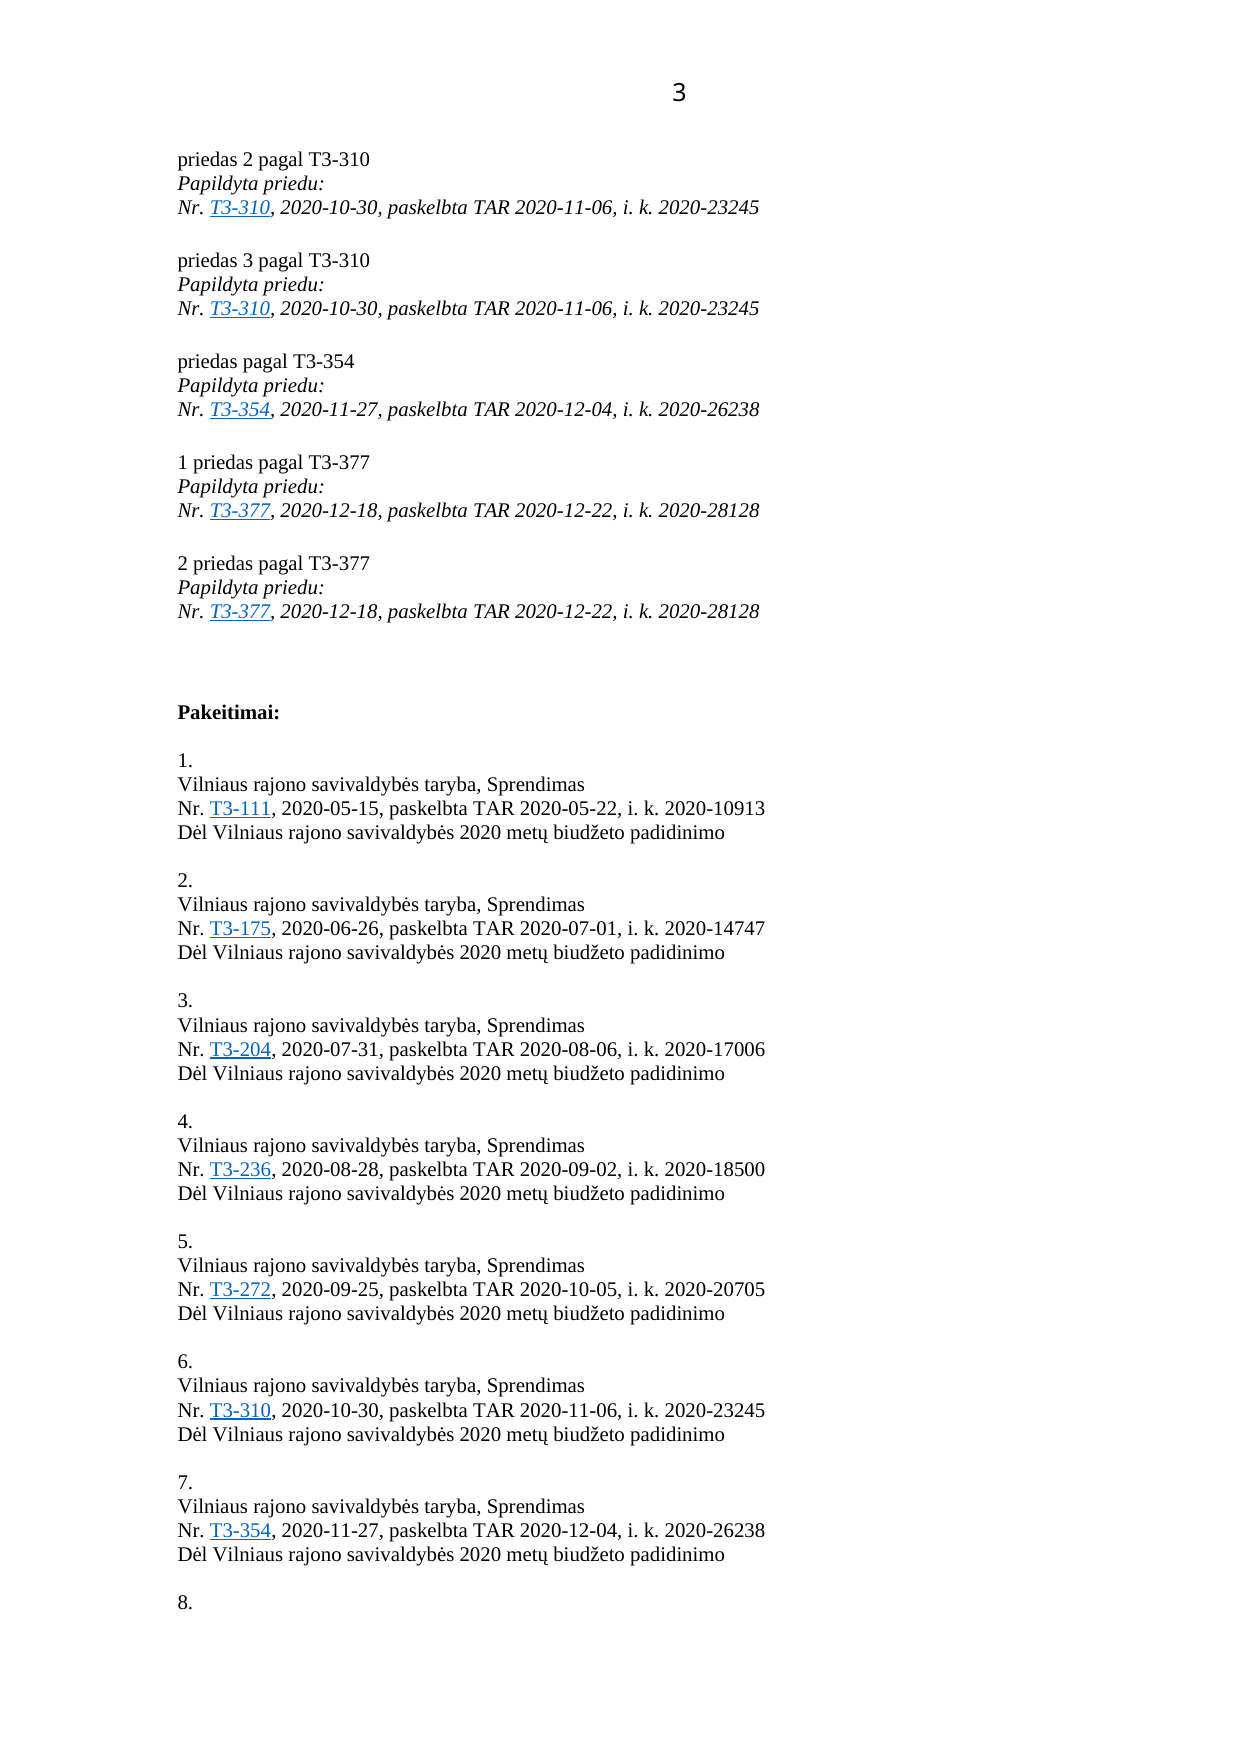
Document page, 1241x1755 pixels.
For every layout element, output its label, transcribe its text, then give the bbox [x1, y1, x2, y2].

text Nr. T3-310, 2020-10-30, paskelbta TAR 2020-11-06, i. k. 2020-23245 [177, 296, 1181, 320]
text 2 priedas pagal T3-377 [177, 551, 1181, 575]
text 8. [177, 1590, 1181, 1614]
text 3. [177, 988, 1181, 1012]
text Dėl Vilniaus rajono savivaldybės 2020 metų biudžeto padidinimo [177, 1061, 1181, 1085]
text Dėl Vilniaus rajono savivaldybės 2020 metų biudžeto padidinimo [177, 1422, 1181, 1446]
text Papildyta priedu: [177, 373, 1181, 397]
text Vilniaus rajono savivaldybės taryba, Sprendimas [177, 1373, 1181, 1397]
text 4. [177, 1109, 1181, 1133]
text Vilniaus rajono savivaldybės taryba, Sprendimas [177, 1253, 1181, 1277]
text Nr. T3-377, 2020-12-18, paskelbta TAR 2020-12-22, i. k. 2020-28128 [177, 599, 1181, 623]
text Papildyta priedu: [177, 575, 1181, 599]
text priedas 3 pagal T3-310 [177, 248, 1181, 272]
text Nr. T3-354, 2020-11-27, paskelbta TAR 2020-12-04, i. k. 2020-26238 [177, 1518, 1181, 1542]
text priedas 2 pagal T3-310 [177, 147, 1181, 171]
text Vilniaus rajono savivaldybės taryba, Sprendimas [177, 1133, 1181, 1157]
text Nr. T3-310, 2020-10-30, paskelbta TAR 2020-11-06, i. k. 2020-23245 [177, 195, 1181, 219]
text Dėl Vilniaus rajono savivaldybės 2020 metų biudžeto padidinimo [177, 820, 1181, 844]
text Dėl Vilniaus rajono savivaldybės 2020 metų biudžeto padidinimo [177, 1542, 1181, 1566]
text Papildyta priedu: [177, 474, 1181, 498]
text Nr. T3-204, 2020-07-31, paskelbta TAR 2020-08-06, i. k. 2020-17006 [177, 1037, 1181, 1061]
text Dėl Vilniaus rajono savivaldybės 2020 metų biudžeto padidinimo [177, 1301, 1181, 1325]
text 7. [177, 1470, 1181, 1494]
text priedas pagal T3-354 [177, 349, 1181, 373]
text Papildyta priedu: [177, 171, 1181, 195]
text 6. [177, 1349, 1181, 1373]
text Papildyta priedu: [177, 272, 1181, 296]
text Nr. T3-377, 2020-12-18, paskelbta TAR 2020-12-22, i. k. 2020-28128 [177, 498, 1181, 522]
text Dėl Vilniaus rajono savivaldybės 2020 metų biudžeto padidinimo [177, 940, 1181, 964]
text Nr. T3-272, 2020-09-25, paskelbta TAR 2020-10-05, i. k. 2020-20705 [177, 1277, 1181, 1301]
text 5. [177, 1229, 1181, 1253]
text Dėl Vilniaus rajono savivaldybės 2020 metų biudžeto padidinimo [177, 1181, 1181, 1205]
text Nr. T3-354, 2020-11-27, paskelbta TAR 2020-12-04, i. k. 2020-26238 [177, 397, 1181, 421]
text Nr. T3-236, 2020-08-28, paskelbta TAR 2020-09-02, i. k. 2020-18500 [177, 1157, 1181, 1181]
text 1. [177, 748, 1181, 772]
text Nr. T3-111, 2020-05-15, paskelbta TAR 2020-05-22, i. k. 2020-10913 [177, 796, 1181, 820]
text 1 priedas pagal T3-377 [177, 450, 1181, 474]
text Nr. T3-175, 2020-06-26, paskelbta TAR 2020-07-01, i. k. 2020-14747 [177, 916, 1181, 940]
text Vilniaus rajono savivaldybės taryba, Sprendimas [177, 1012, 1181, 1037]
text Vilniaus rajono savivaldybės taryba, Sprendimas [177, 892, 1181, 916]
text Vilniaus rajono savivaldybės taryba, Sprendimas [177, 1494, 1181, 1518]
text Pakeitimai: [177, 700, 1181, 724]
text Nr. T3-310, 2020-10-30, paskelbta TAR 2020-11-06, i. k. 2020-23245 [177, 1397, 1181, 1422]
text 2. [177, 868, 1181, 892]
text Vilniaus rajono savivaldybės taryba, Sprendimas [177, 772, 1181, 796]
